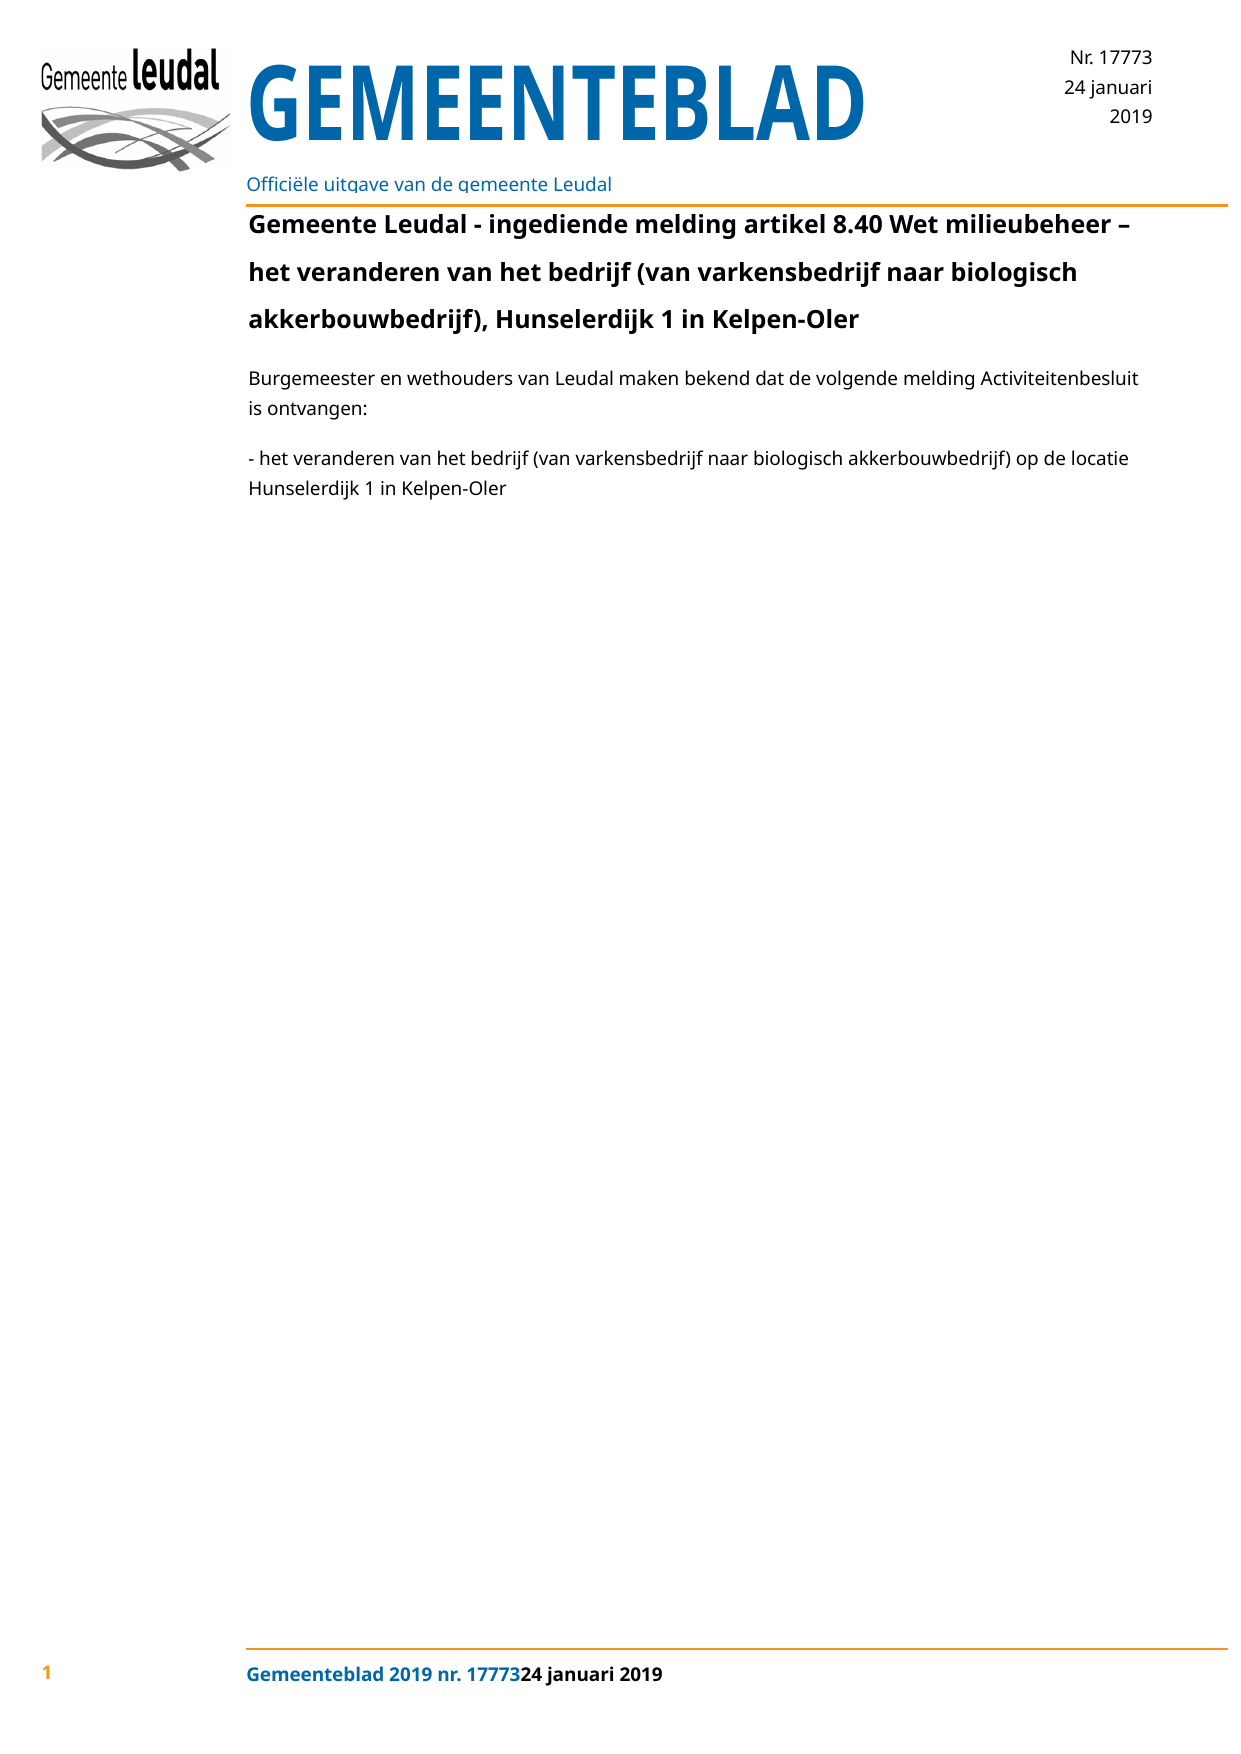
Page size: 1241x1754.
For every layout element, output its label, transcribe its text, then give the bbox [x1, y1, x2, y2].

text Gemeente Leudal - ingediende melding artikel 8.40 Wet milieubeheer – het veranderen van het bedrijf (van varkensbedrijf naar biologisch akkerbouwbedrijf), Hunselerdijk 1 in Kelpen-Oler [248, 207, 1152, 336]
text Burgemeester en wethouders van Leudal maken bekend dat de volgende melding Activiteitenbesluit is ontvangen: [248, 366, 1152, 421]
picture [41, 47, 231, 172]
text - het veranderen van het bedrijf (van varkensbedrijf naar biologisch akkerbouwbedrijf) op de locatie Hunselerdijk 1 in Kelpen-Oler [248, 446, 1152, 501]
